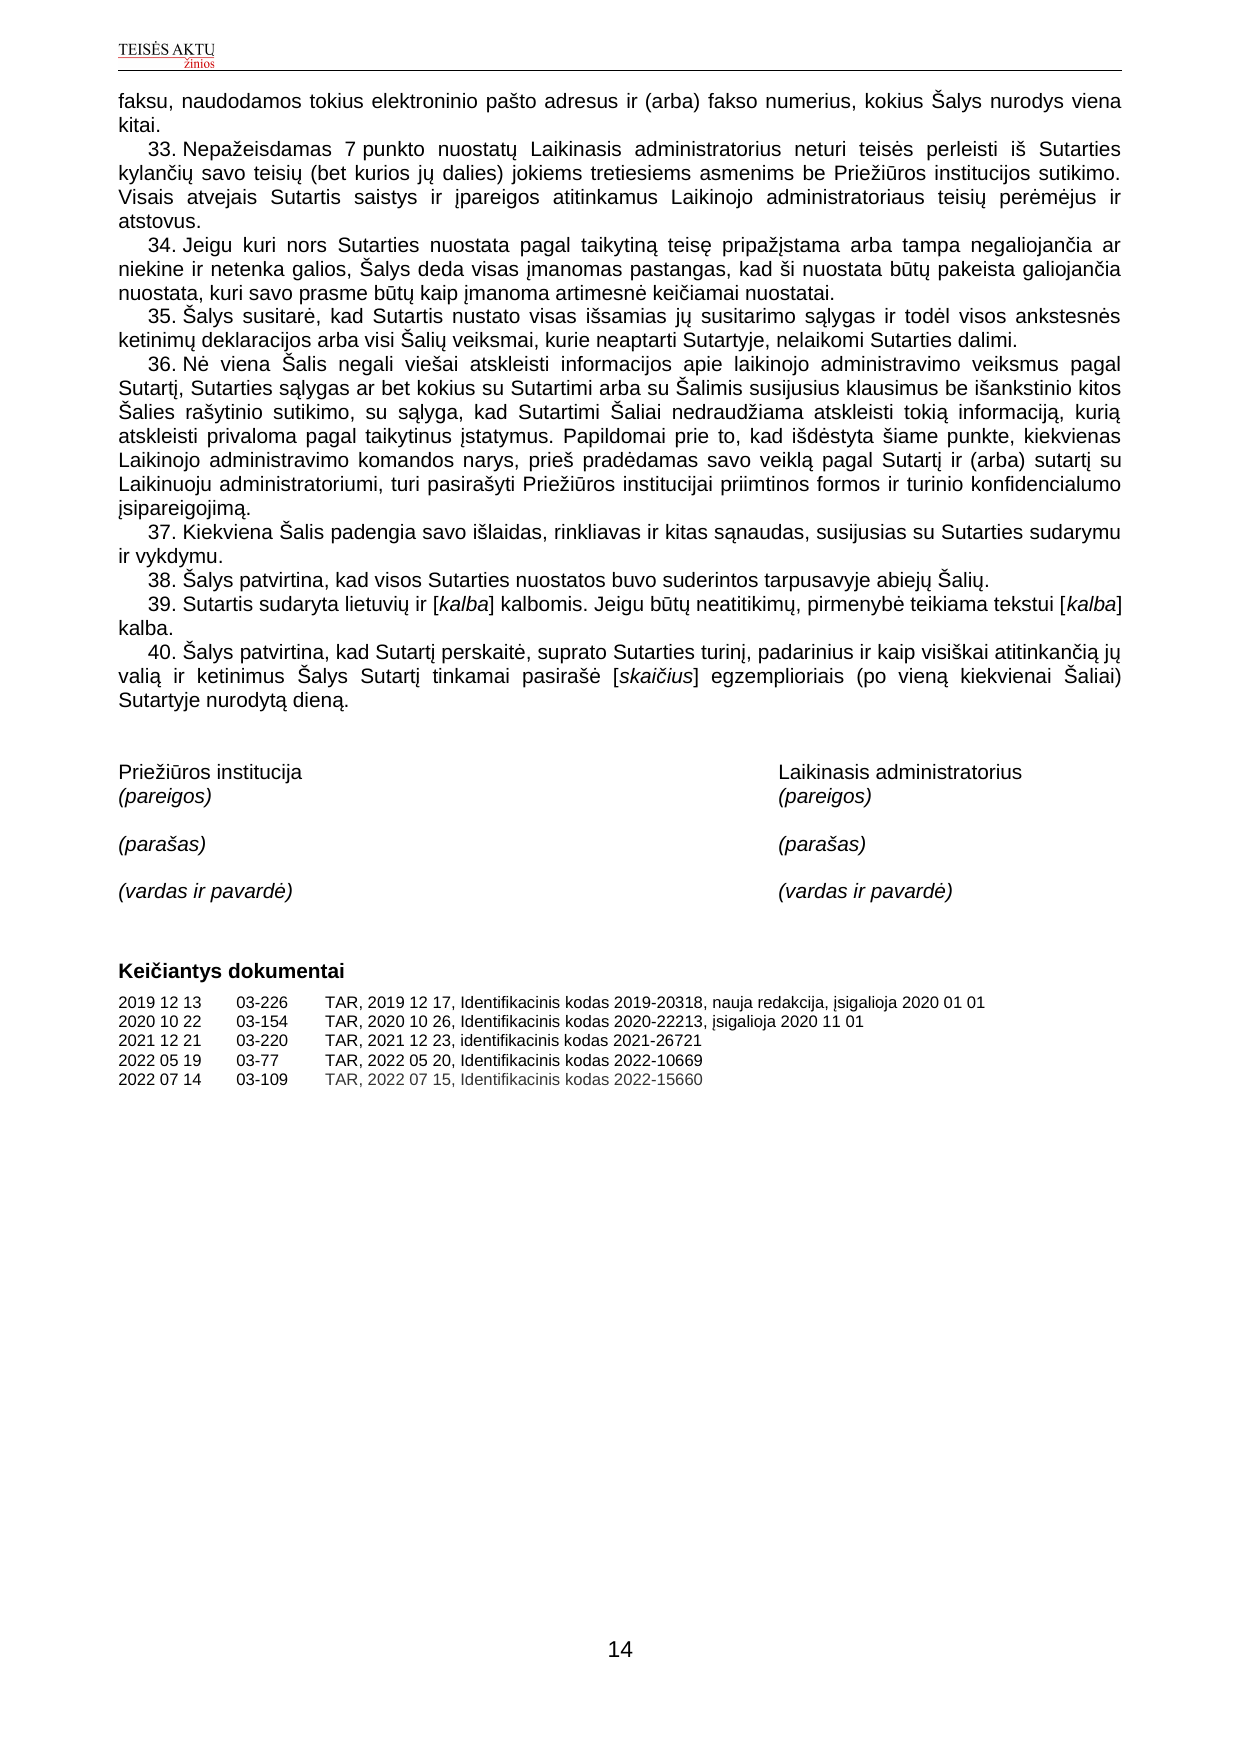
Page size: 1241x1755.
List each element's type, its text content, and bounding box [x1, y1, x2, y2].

text 39. Sutartis sudaryta lietuvių ir [kalba] kalbomis. Jeigu būtų neatitikimų, pirmenybė teikiama tekstui [kalba] kalba. [118, 592, 1122, 640]
text 37. Kiekviena Šalis padengia savo išlaidas, rinkliavas ir kitas sąnaudas, susijusias su Sutarties sudarymu ir vykdymu. [118, 520, 1122, 568]
text (vardas ir pavardė) (vardas ir pavardė) [118, 879, 1122, 903]
text Keičiantys dokumentai [118, 958, 1122, 982]
text 2021 12 21 03-220 TAR, 2021 12 23, identifikacinis kodas 2021-26721 [118, 1031, 1122, 1050]
text 2019 12 13 03-226 TAR, 2019 12 17, Identifikacinis kodas 2019-20318, nauja redakcija, įsigalioja 2020 01 01 [118, 993, 1122, 1012]
text 2022 07 14 03-109 TAR, 2022 07 15, Identifikacinis kodas 2022-15660 [118, 1069, 1122, 1089]
text 33. Nepažeisdamas 7 punkto nuostatų Laikinasis administratorius neturi teisės perleisti iš Sutarties kylančių savo teisių (bet kurios jų dalies) jokiems tretiesiems asmenims be Priežiūros institucijos sutikimo. Visais atvejais Sutartis saistys ir įpareigos atitinkamus Laikinojo administratoriaus teisių perėmėjus ir atstovus. [118, 137, 1122, 232]
text 2022 05 19 03-77 TAR, 2022 05 20, Identifikacinis kodas 2022-10669 [118, 1050, 1122, 1069]
text 35. Šalys susitarė, kad Sutartis nustato visas išsamias jų susitarimo sąlygas ir todėl visos ankstesnės ketinimų deklaracijos arba visi Šalių veiksmai, kurie neaptarti Sutartyje, nelaikomi Sutarties dalimi. [118, 304, 1122, 352]
text (parašas) (parašas) [118, 831, 1122, 855]
text 2020 10 22 03-154 TAR, 2020 10 26, Identifikacinis kodas 2020-22213, įsigalioja 2020 11 01 [118, 1012, 1122, 1031]
text 36. Nė viena Šalis negali viešai atskleisti informacijos apie laikinojo administravimo veiksmus pagal Sutartį, Sutarties sąlygas ar bet kokius su Sutartimi arba su Šalimis susijusius klausimus be išankstinio kitos Šalies rašytinio sutikimo, su sąlyga, kad Sutartimi Šaliai nedraudžiama atskleisti tokią informaciją, kurią atskleisti privaloma pagal taikytinus įstatymus. Papildomai prie to, kad išdėstyta šiame punkte, kiekvienas Laikinojo administravimo komandos narys, prieš pradėdamas savo veiklą pagal Sutartį ir (arba) sutartį su Laikinuoju administratoriumi, turi pasirašyti Priežiūros institucijai priimtinos formos ir turinio konfidencialumo įsipareigojimą. [118, 352, 1122, 520]
text 40. Šalys patvirtina, kad Sutartį perskaitė, suprato Sutarties turinį, padarinius ir kaip visiškai atitinkančią jų valią ir ketinimus Šalys Sutartį tinkamai pasirašė [skaičius] egzemplioriais (po vieną kiekvienai Šaliai) Sutartyje nurodytą dieną. [118, 640, 1122, 712]
text 34. Jeigu kuri nors Sutarties nuostata pagal taikytiną teisę pripažįstama arba tampa negaliojančia ar niekine ir netenka galios, Šalys deda visas įmanomas pastangas, kad ši nuostata būtų pakeista galiojančia nuostata, kuri savo prasme būtų kaip įmanoma artimesnė keičiamai nuostatai. [118, 232, 1122, 304]
text (pareigos) (pareigos) [118, 783, 1122, 807]
text faksu, naudodamos tokius elektroninio pašto adresus ir (arba) fakso numerius, kokius Šalys nurodys viena kitai. [118, 89, 1122, 137]
text 38. Šalys patvirtina, kad visos Sutarties nuostatos buvo suderintos tarpusavyje abiejų Šalių. [118, 568, 1122, 592]
text Priežiūros institucija Laikinasis administratorius [118, 759, 1122, 783]
